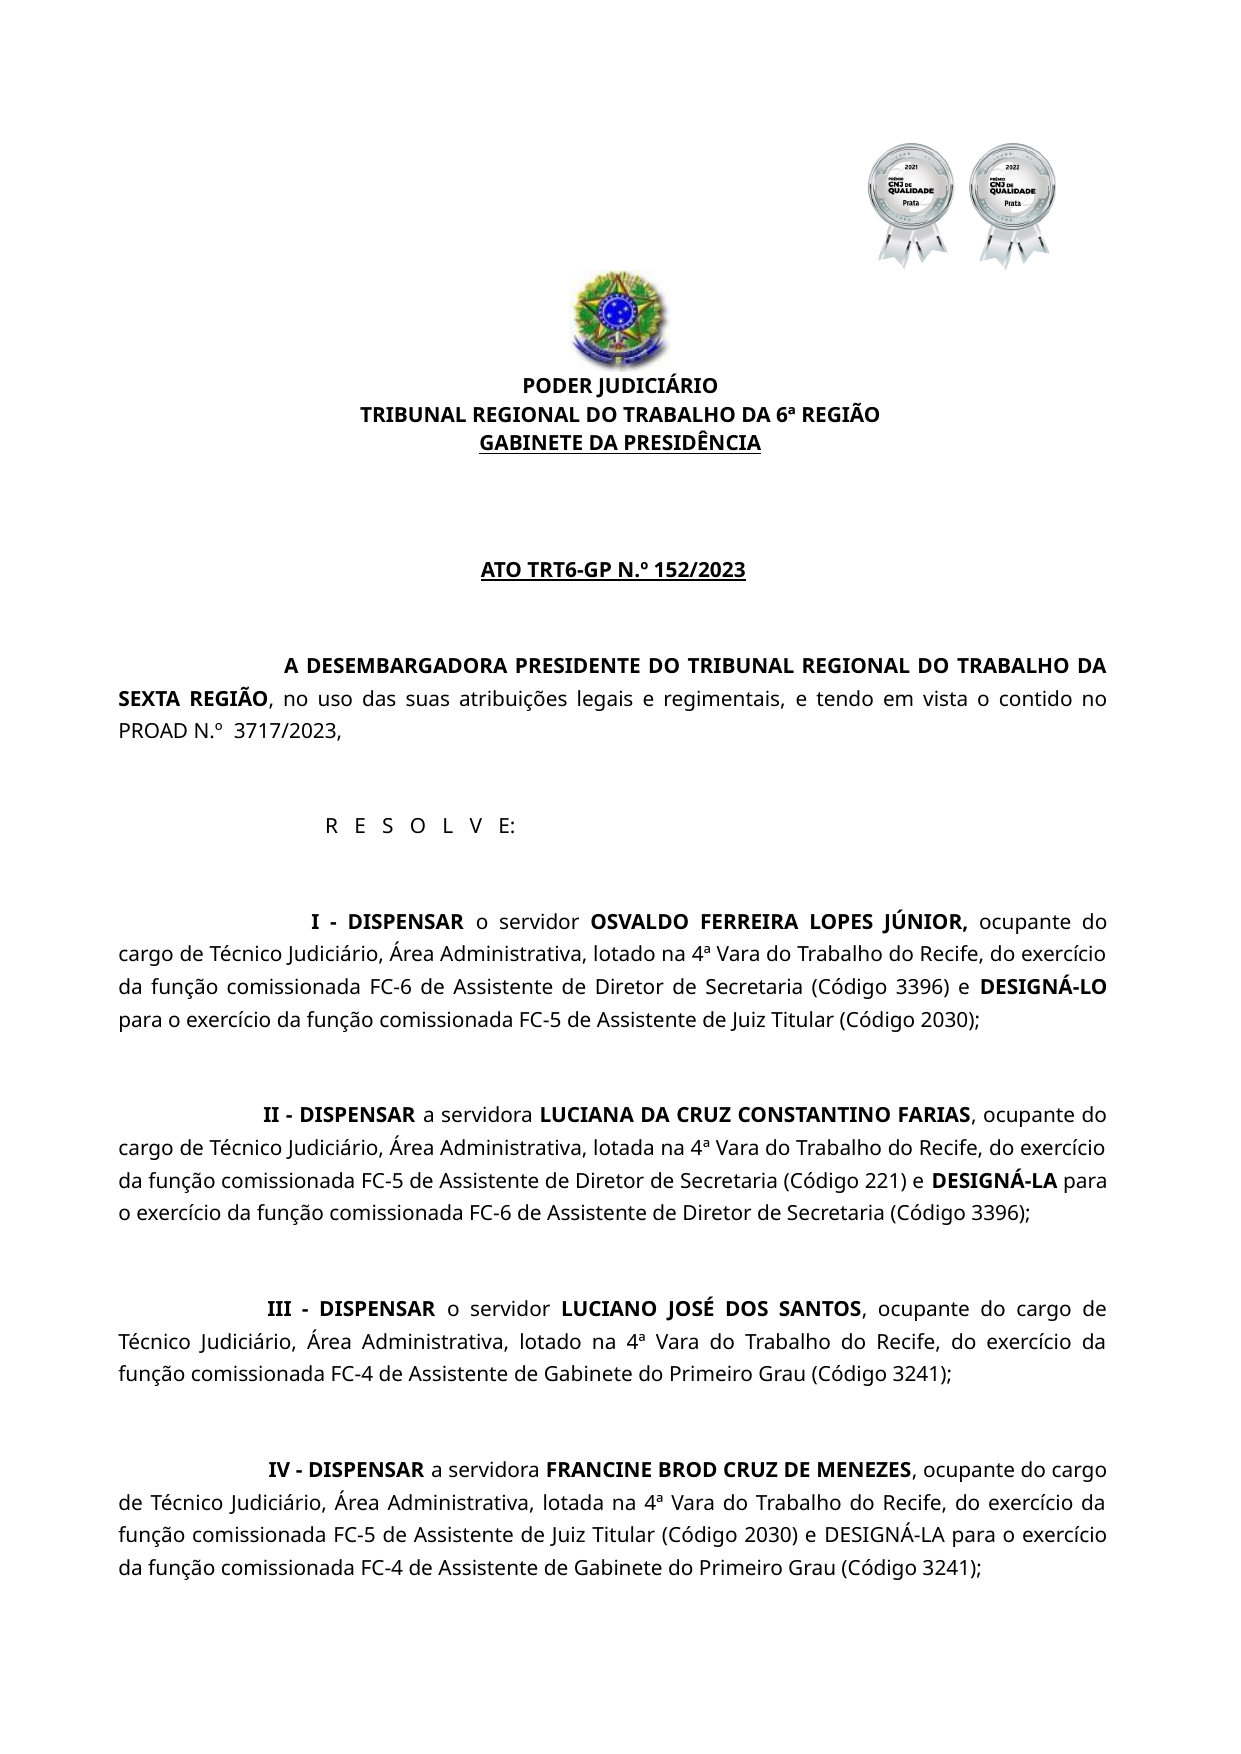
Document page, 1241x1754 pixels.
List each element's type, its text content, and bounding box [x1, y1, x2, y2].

text II - DISPENSAR a servidora LUCIANA DA CRUZ CONSTANTINO FARIAS, ocupante do cargo de Técnico Judiciário, Área Administrativa, lotada na 4ª Vara do Trabalho do Recife, do exercício da função comissionada FC-5 de Assistente de Diretor de Secretaria (Código 221) e DESIGNÁ-LA para o exercício da função comissionada FC-6 de Assistente de Diretor de Secretaria (Código 3396); [118, 1099, 1107, 1227]
picture [848, 142, 1057, 271]
text PODER JUDICIÁRIO [118, 372, 1122, 400]
text I - DISPENSAR o servidor OSVALDO FERREIRA LOPES JÚNIOR, ocupante do cargo de Técnico Judiciário, Área Administrativa, lotado na 4ª Vara do Trabalho do Recife, do exercício da função comissionada FC-6 de Assistente de Diretor de Secretaria (Código 3396) e DESIGNÁ-LO para o exercício da função comissionada FC-5 de Assistente de Juiz Titular (Código 2030); [118, 906, 1107, 1033]
text R E S O L V E: [118, 811, 1107, 839]
text GABINETE DA PRESIDÊNCIA [118, 428, 1122, 457]
text A DESEMBARGADORA PRESIDENTE DO TRIBUNAL REGIONAL DO TRABALHO DA SEXTA REGIÃO, no uso das suas atribuições legais e regimentais, e tendo em vista o contido no PROAD N.º 3717/2023, [118, 650, 1107, 745]
text ATO TRT6-GP N.º 152/2023 [118, 555, 1108, 584]
text III - DISPENSAR o servidor LUCIANO JOSÉ DOS SANTOS, ocupante do cargo de Técnico Judiciário, Área Administrativa, lotado na 4ª Vara do Trabalho do Recife, do exercício da função comissionada FC-4 de Assistente de Gabinete do Primeiro Grau (Código 3241); [118, 1293, 1107, 1388]
text TRIBUNAL REGIONAL DO TRABALHO DA 6ª REGIÃO [118, 400, 1122, 428]
text IV - DISPENSAR a servidora FRANCINE BROD CRUZ DE MENEZES, ocupante do cargo de Técnico Judiciário, Área Administrativa, lotada na 4ª Vara do Trabalho do Recife, do exercício da função comissionada FC-5 de Assistente de Juiz Titular (Código 2030) e DESIGNÁ-LA para o exercício da função comissionada FC-4 de Assistente de Gabinete do Primeiro Grau (Código 3241); [118, 1454, 1107, 1582]
picture [569, 270, 671, 372]
